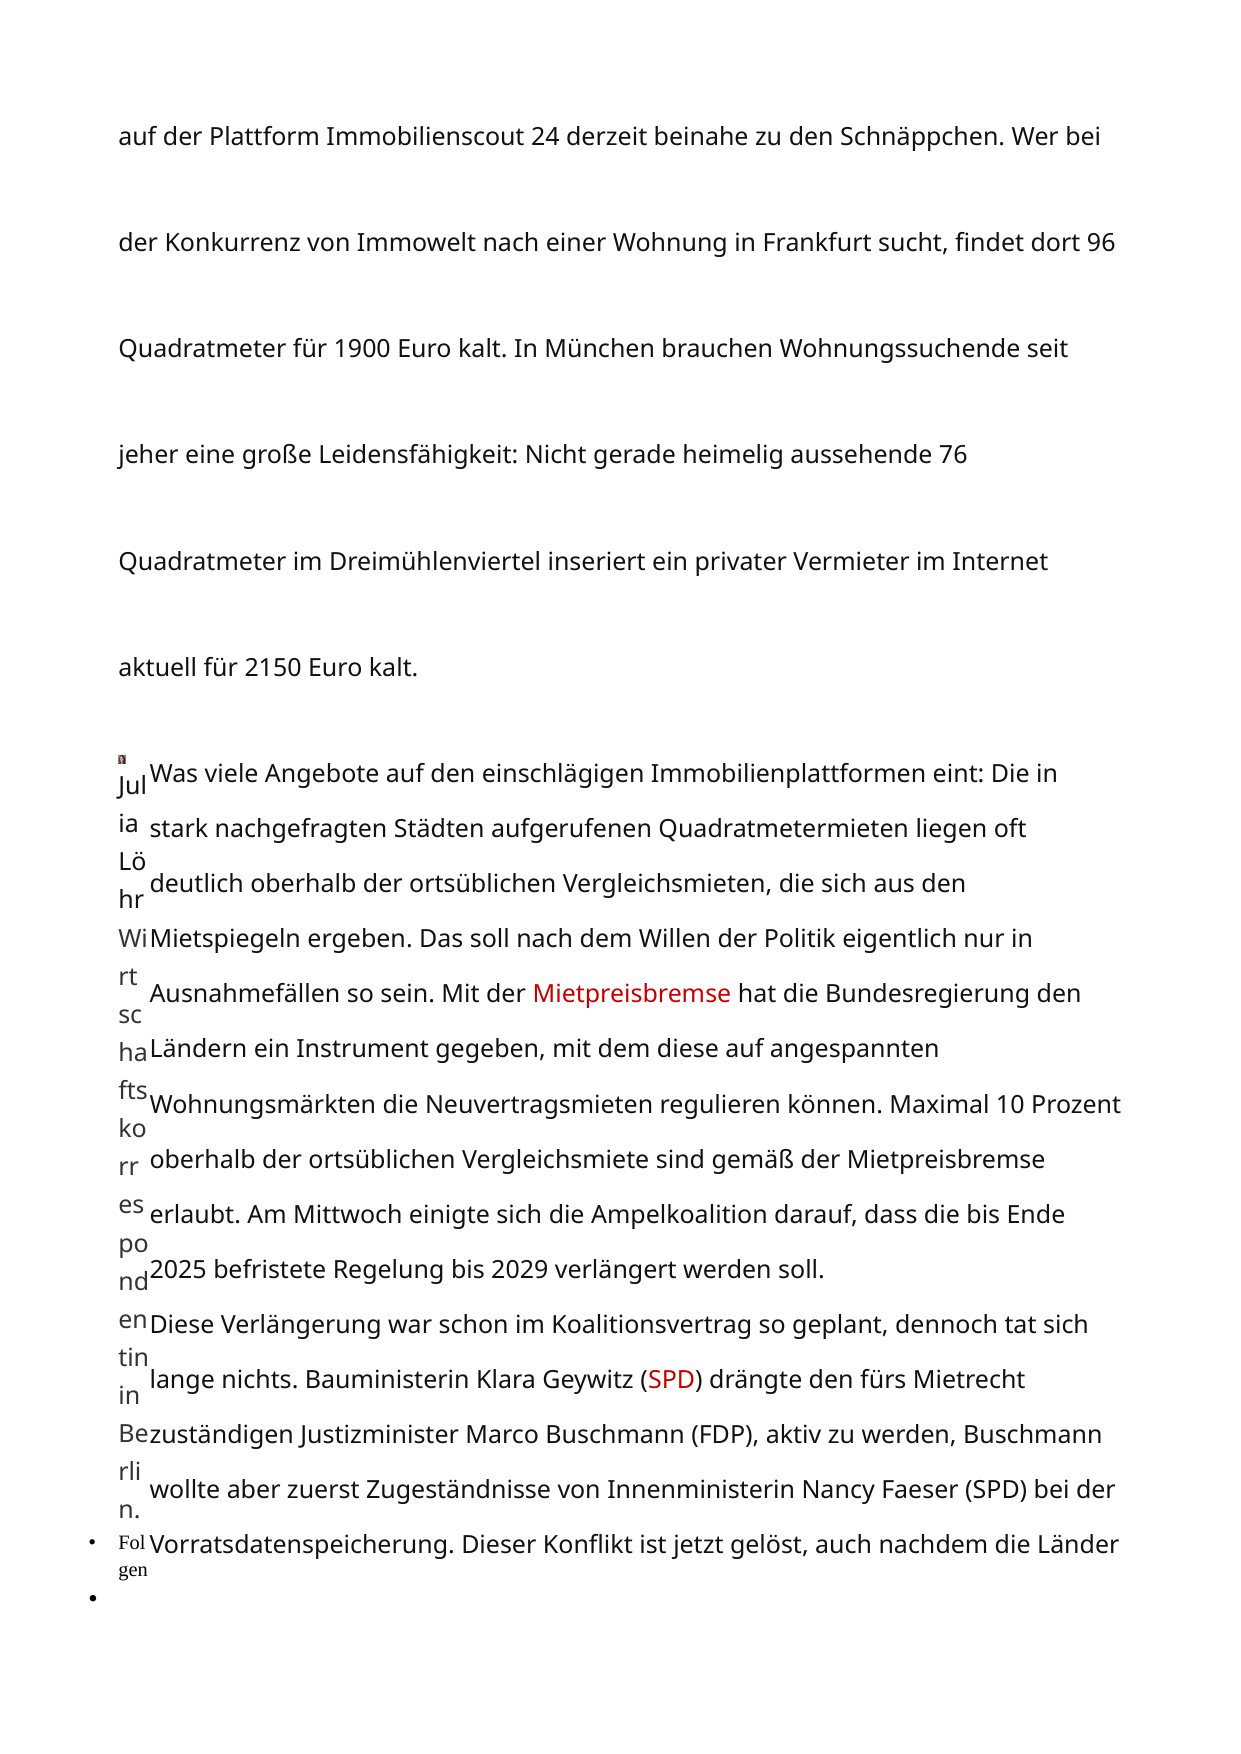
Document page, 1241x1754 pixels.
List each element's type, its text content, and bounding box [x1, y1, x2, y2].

picture [118, 755, 126, 764]
list Folgen [118, 1530, 149, 1580]
text Wirtschaftskorrespondentin in Berlin. [118, 920, 149, 1526]
text Was viele Angebote auf den einschlägigen Immobilienplattformen eint: Die in stark nachgefragten Städten aufgerufenen Quadratmetermieten liegen oft deutlich oberhalb der ortsüblichen Vergleichsmieten, die sich aus den Mietspiegeln ergeben. Das soll nach dem Willen der Politik eigentlich nur in Ausnahmefällen so sein. Mit der Mietpreisbremse hat die Bundesregierung den Ländern ein Instrument gegeben, mit dem diese auf angespannten Wohnungsmärkten die Neuvertragsmieten regulieren können. Maximal 10 Prozent oberhalb der ortsüblichen Vergleichsmiete sind gemäß der Mietpreisbremse erlaubt. Am Mittwoch einigte sich die Ampelkoalition darauf, dass die bis Ende 2025 befristete Regelung bis 2029 verlängert werden soll. [118, 756, 1122, 1286]
text auf der Plattform Immobilienscout 24 derzeit beinahe zu den Schnäppchen. Wer bei der Konkurrenz von Immowelt nach einer Wohnung in Frankfurt sucht, findet dort 96 Quadratmeter für 1900 Euro kalt. In München brauchen Wohnungssuchende seit jeher eine große Leidensfähigkeit: Nicht gerade heimelig aussehende 76 Quadratmeter im Dreimühlenviertel inseriert ein privater Vermieter im Internet aktuell für 2150 Euro kalt. [118, 118, 1122, 683]
text Diese Verlängerung war schon im Koalitionsvertrag so geplant, dennoch tat sich lange nichts. Bauministerin Klara Geywitz (SPD) drängte den fürs Mietrecht zuständigen Justizminister Marco Buschmann (FDP), aktiv zu werden, Buschmann wollte aber zuerst Zugeständnisse von Innenministerin Nancy Faeser (SPD) bei der Vorratsdatenspeicherung. Dieser Konflikt ist jetzt gelöst, auch nachdem die Länder [149, 1307, 1122, 1561]
text Julia Löhr [118, 768, 149, 916]
